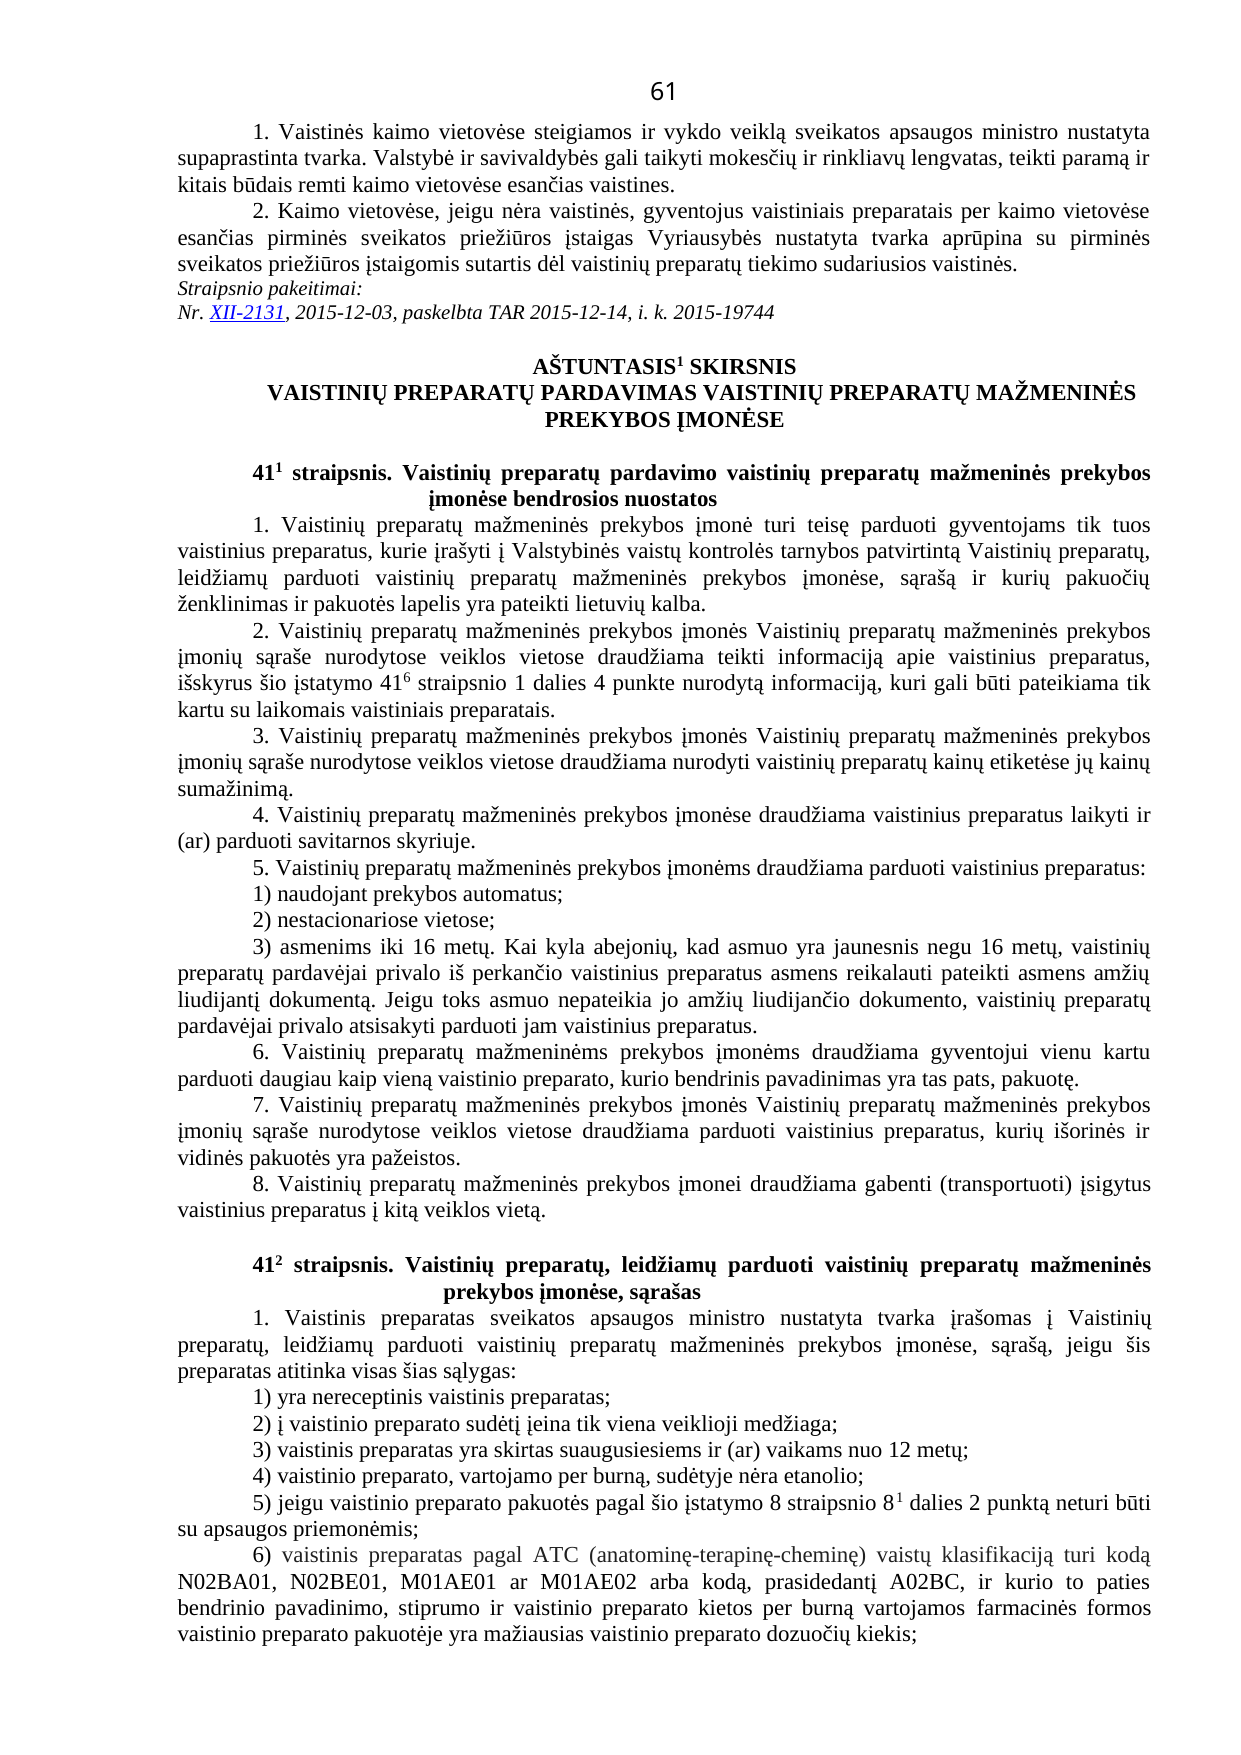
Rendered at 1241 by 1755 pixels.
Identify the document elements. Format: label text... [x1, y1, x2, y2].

text 2. Kaimo vietovėse, jeigu nėra vaistinės, gyventojus vaistiniais preparatais per kaimo vietovėse esančias pirminės sveikatos priežiūros įstaigas Vyriausybės nustatyta tvarka aprūpina su pirminės sveikatos priežiūros įstaigomis sutartis dėl vaistinių preparatų tiekimo sudariusios vaistinės. [177, 197, 1152, 276]
text 4) vaistinio preparato, vartojamo per burną, sudėtyje nėra etanolio; [177, 1462, 1152, 1489]
text 1) yra nereceptinis vaistinis preparatas; [177, 1383, 1152, 1410]
text 4. Vaistinių preparatų mažmeninės prekybos įmonėse draudžiama vaistinius preparatus laikyti ir (ar) parduoti savitarnos skyriuje. [177, 801, 1152, 854]
text 3) asmenims iki 16 metų. Kai kyla abejonių, kad asmuo yra jaunesnis negu 16 metų, vaistinių preparatų pardavėjai privalo iš perkančio vaistinius preparatus asmens reikalauti pateikti asmens amžių liudijantį dokumentą. Jeigu toks asmuo nepateikia jo amžių liudijančio dokumento, vaistinių preparatų pardavėjai privalo atsisakyti parduoti jam vaistinius preparatus. [177, 933, 1152, 1038]
text 1. Vaistinis preparatas sveikatos apsaugos ministro nustatyta tvarka įrašomas į Vaistinių preparatų, leidžiamų parduoti vaistinių preparatų mažmeninės prekybos įmonėse, sąrašą, jeigu šis preparatas atitinka visas šias sąlygas: [177, 1304, 1152, 1383]
text 1. Vaistinių preparatų mažmeninės prekybos įmonė turi teisę parduoti gyventojams tik tuos vaistinius preparatus, kurie įrašyti į Valstybinės vaistų kontrolės tarnybos patvirtintą Vaistinių preparatų, leidžiamų parduoti vaistinių preparatų mažmeninės prekybos įmonėse, sąrašą ir kurių pakuočių ženklinimas ir pakuotės lapelis yra pateikti lietuvių kalba. [177, 511, 1152, 617]
text Nr. XII-2131, 2015-12-03, paskelbta TAR 2015-12-14, i. k. 2015-19744 [177, 300, 1152, 324]
text 1) naudojant prekybos automatus; [177, 880, 1152, 907]
text 411 straipsnis. Vaistinių preparatų pardavimo vaistinių preparatų mažmeninės prekybos įmonėse bendrosios nuostatos [252, 458, 1152, 511]
text 2. Vaistinių preparatų mažmeninės prekybos įmonės Vaistinių preparatų mažmeninės prekybos įmonių sąraše nurodytose veiklos vietose draudžiama teikti informaciją apie vaistinius preparatus, išskyrus šio įstatymo 416 straipsnio 1 dalies 4 punkte nurodytą informaciją, kuri gali būti pateikiama tik kartu su laikomais vaistiniais preparatais. [177, 617, 1152, 722]
text Straipsnio pakeitimai: [177, 276, 1152, 300]
text 412 straipsnis. Vaistinių preparatų, leidžiamų parduoti vaistinių preparatų mažmeninės prekybos įmonėse, sąrašas [252, 1252, 1152, 1304]
text AŠTUNTASIS1 SKIRSNIS [177, 353, 1152, 379]
text 2) nestacionariose vietose; [177, 907, 1152, 933]
text VAISTINIŲ PREPARATŲ PARDAVIMAS VAISTINIŲ PREPARATŲ MAŽMENINĖS PREKYBOS ĮMONĖSE [177, 379, 1152, 432]
text 3. Vaistinių preparatų mažmeninės prekybos įmonės Vaistinių preparatų mažmeninės prekybos įmonių sąraše nurodytose veiklos vietose draudžiama nurodyti vaistinių preparatų kainų etiketėse jų kainų sumažinimą. [177, 722, 1152, 801]
text 7. Vaistinių preparatų mažmeninės prekybos įmonės Vaistinių preparatų mažmeninės prekybos įmonių sąraše nurodytose veiklos vietose draudžiama parduoti vaistinius preparatus, kurių išorinės ir vidinės pakuotės yra pažeistos. [177, 1091, 1152, 1170]
text 6. Vaistinių preparatų mažmeninėms prekybos įmonėms draudžiama gyventojui vienu kartu parduoti daugiau kaip vieną vaistinio preparato, kurio bendrinis pavadinimas yra tas pats, pakuotę. [177, 1038, 1152, 1091]
text 3) vaistinis preparatas yra skirtas suaugusiesiems ir (ar) vaikams nuo 12 metų; [177, 1436, 1152, 1462]
text 5. Vaistinių preparatų mažmeninės prekybos įmonėms draudžiama parduoti vaistinius preparatus: [177, 854, 1152, 880]
text 5) jeigu vaistinio preparato pakuotės pagal šio įstatymo 8 straipsnio 81 dalies 2 punktą neturi būti su apsaugos priemonėmis; [177, 1489, 1152, 1541]
text 6) vaistinis preparatas pagal ATC (anatominę-terapinę-cheminę) vaistų klasifikaciją turi kodą N02BA01, N02BE01, M01AE01 ar M01AE02 arba kodą, prasidedantį A02BC, ir kurio to paties bendrinio pavadinimo, stiprumo ir vaistinio preparato kietos per burną vartojamos farmacinės formos vaistinio preparato pakuotėje yra mažiausias vaistinio preparato dozuočių kiekis; [177, 1541, 1152, 1647]
text 2) į vaistinio preparato sudėtį įeina tik viena veiklioji medžiaga; [177, 1410, 1152, 1436]
text 1. Vaistinės kaimo vietovėse steigiamos ir vykdo veiklą sveikatos apsaugos ministro nustatyta supaprastinta tvarka. Valstybė ir savivaldybės gali taikyti mokesčių ir rinkliavų lengvatas, teikti paramą ir kitais būdais remti kaimo vietovėse esančias vaistines. [177, 118, 1152, 197]
text 8. Vaistinių preparatų mažmeninės prekybos įmonei draudžiama gabenti (transportuoti) įsigytus vaistinius preparatus į kitą veiklos vietą. [177, 1170, 1152, 1223]
